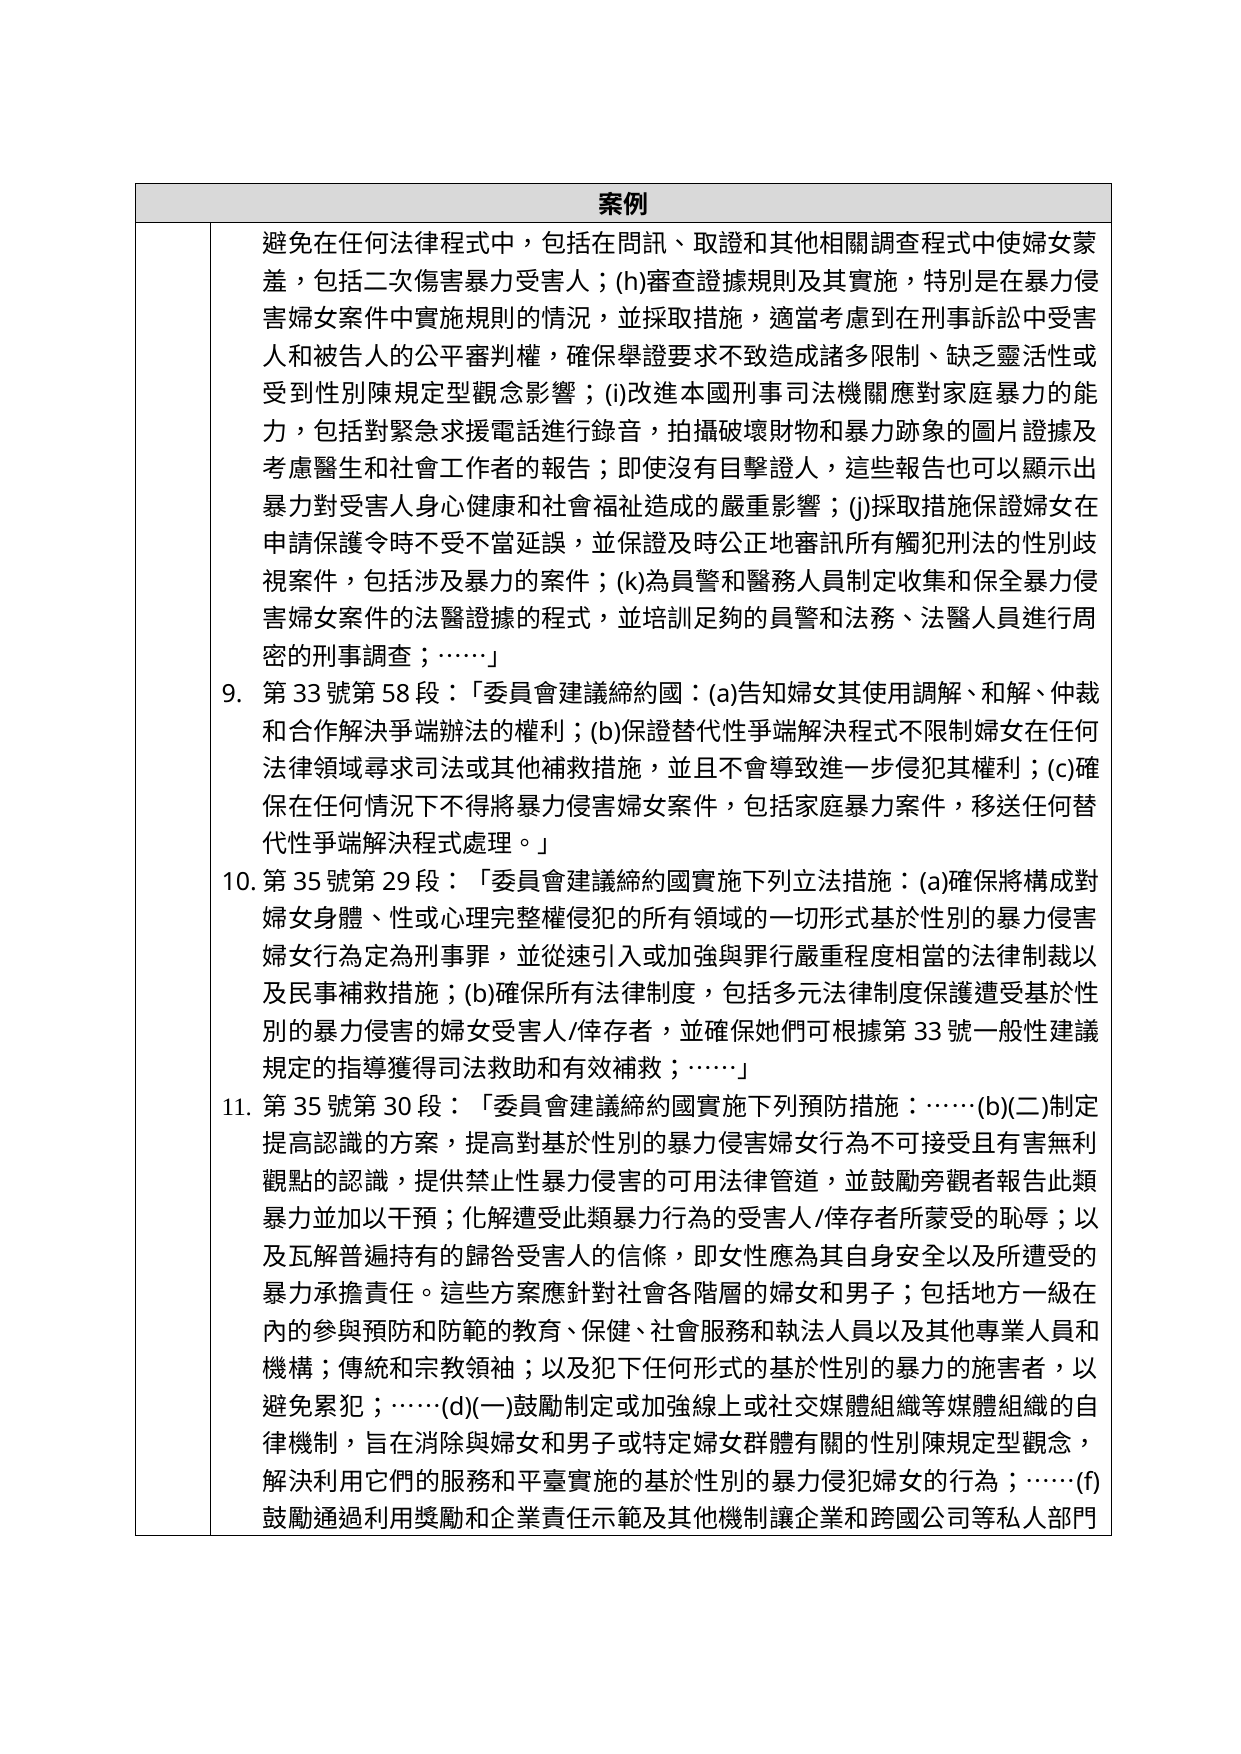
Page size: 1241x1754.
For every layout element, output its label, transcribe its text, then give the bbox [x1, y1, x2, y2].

table_cell CEDAW條文： 第2條：「締約各國譴責對婦女一切形式的歧視，協議立即用一切適當辦法，推行消除對婦女歧視的政策。為此目的，承擔：……（b）採取適當立法和其他措施，包括在適當情況下實行制裁，以禁止對婦女的一切歧視；（c）為婦女確立與男子平等權利的法律保護，通過各國的主管法庭及其他公共機構，保證切實保護婦女不受任何歧視；（d）不採取任何歧視婦女的行為或做法，並保證政府當局和公共機構的行動都不違背這項義務；（e）採取一切適當措施，消除任何個人、組織或企業對婦女的歧視；（f）採取一切適當措施，包括制定法律，以修改或廢除構成對婦女歧視的現行法律、規章、習俗和慣例；……」 一般性建議： 第19號第6段：「《公約》第1條界定對婦女的歧視。歧視的定義包括基於性別的暴力，即針對其為女性而施加暴力或不成比例地影響女性。包括身體、心理或性的傷害、痛苦、施加威脅、壓制和剝奪其他行動自由。基於性別的暴力可能違犯《公約》的具體條款，不論這些條款是否明文提到暴力。」 第19號第7段：「基於性別的暴力，損害或阻礙婦女享有基於一般國際法或具體的人權公約所載列的人權和基本自由，符合《公約》第1條所指的歧視。該等權利和自由包含：……；(b)不受酷刑、不人道或有辱人格的待遇或懲罰的權利；……(d)自由和人身安全權利；(e)基於法律受平等保護權；……」 第19號第24段：「……消除對婦女歧視委員會建議：……(b)締約國應確保關於家庭暴力與虐待、性侵害、性攻擊及其他基於性別暴力的法律，均能充分保護所有婦女並且尊重其人格完整和尊嚴。應向受害者提供適當保護和支援服務。向司法和執法人員及其他公務員提供性別敏感度的培訓，對於有效執行《公約》是根本必要的；……(i)應提供有效的申訴程序和補救辦法，包括賠償損失；……(k)締約國應為家庭暴力、性侵害、性攻擊及其他基於性別的暴力的受害者建立服務或給予支助，包括收容所、特別受過訓練的保健工作者、康復和諮詢；……(t)締約國應採取一切必要的法律及其他措施，有效保護婦女不受基於性別的暴力，其他則包括：i.有效的法律措施，包括刑事處罰、民事補救和賠償措施，以保護婦女不受各種暴力，包括家庭暴力和虐待、工作單位的性攻擊和性騷擾；……iii.保護措施，包括為身為暴力受害者或易遭受暴力的婦女提供收容所、諮詢、康復和支助服務；……」 第28號第19段：「關於對婦女的暴力行為，第19號一般性建議指出，以性和性別為由對婦女的歧視，包括：基於性別的暴力、因婦女的性別而對之施加的暴力，或不成比例地影響婦女的暴力。……在防止、調查、起訴和懲處基於性別的暴力行為，締約國有恪盡職責的義務。」 第33號第15段：「關於可訴性，委員會建議締約國：(a)確保法律承認並納入權利和相關法律保護，提高司法系統對性別平等問題的敏感度；……(i)確保婦女人權維護者能夠獲得司法救助，並得到保護以免遭受騷擾、威脅、報復和暴力。」 第33號第16段：「關於司法系統的可得性，委員會建議締約國：……(b)在暴力侵害婦女的案件中，確保婦女能夠獲得經濟援助，使用危機中心、收容所、熱線，以及獲得醫療、心理社會和輔導服務；……」 第33號第17段：「關於司法系統的可及性，委員會建議締約國：……(f)建立司法救助中心，如包括各種法律和社會服務的“一站式服務中心”，以減少婦女為獲得司法救助而必須採取的步驟。這類中心可以在暴力侵害婦女行為、家庭問題、醫療衛生、社會保障、就業、財產和移民等領域為婦女提供法律諮詢和援助、提起法律程式和協調支助服務。所有婦女，包括貧困婦女和/或農村和偏遠地區婦女必須能夠利用這些中心；……」 第33號第51段：「委員會建議締約國：……(e)採取措施，包括制定立法，以保護婦女不受各種網路犯罪之害；……(g)採用保密和性別敏感的方式，以避免在任何法律程式中，包括在問訊、取證和其他相關調查程式中使婦女蒙羞，包括二次傷害暴力受害人；(h)審查證據規則及其實施，特別是在暴力侵害婦女案件中實施規則的情況，並採取措施，適當考慮到在刑事訴訟中受害人和被告人的公平審判權，確保舉證要求不致造成諸多限制、缺乏靈活性或受到性別陳規定型觀念影響；(i)改進本國刑事司法機關應對家庭暴力的能力，包括對緊急求援電話進行錄音，拍攝破壞財物和暴力跡象的圖片證據及考慮醫生和社會工作者的報告；即使沒有目擊證人，這些報告也可以顯示出暴力對受害人身心健康和社會福祉造成的嚴重影響；(j)採取措施保證婦女在申請保護令時不受不當延誤，並保證及時公正地審訊所有觸犯刑法的性別歧視案件，包括涉及暴力的案件；(k)為員警和醫務人員制定收集和保全暴力侵害婦女案件的法醫證據的程式，並培訓足夠的員警和法務、法醫人員進行周密的刑事調查；……」 第33號第58段：「委員會建議締約國：(a)告知婦女其使用調解、和解、仲裁和合作解決爭端辦法的權利；(b)保證替代性爭端解決程式不限制婦女在任何法律領域尋求司法或其他補救措施，並且不會導致進一步侵犯其權利；(c)確保在任何情況下不得將暴力侵害婦女案件，包括家庭暴力案件，移送任何替代性爭端解決程式處理。」 第35號第29段：「委員會建議締約國實施下列立法措施：(a)確保將構成對婦女身體、性或心理完整權侵犯的所有領域的一切形式基於性別的暴力侵害婦女行為定為刑事罪，並從速引入或加強與罪行嚴重程度相當的法律制裁以及民事補救措施；(b)確保所有法律制度，包括多元法律制度保護遭受基於性別的暴力侵害的婦女受害人/倖存者，並確保她們可根據第33號一般性建議規定的指導獲得司法救助和有效補救；……」 第35號第30段：「委員會建議締約國實施下列預防措施：……(b)(二)制定提高認識的方案，提高對基於性別的暴力侵害婦女行為不可接受且有害無利觀點的認識，提供禁止性暴力侵害的可用法律管道，並鼓勵旁觀者報告此類暴力並加以干預；化解遭受此類暴力行為的受害人/倖存者所蒙受的恥辱；以及瓦解普遍持有的歸咎受害人的信條，即女性應為其自身安全以及所遭受的暴力承擔責任。這些方案應針對社會各階層的婦女和男子；包括地方一級在內的參與預防和防範的教育、保健、社會服務和執法人員以及其他專業人員和機構；傳統和宗教領袖；以及犯下任何形式的基於性別的暴力的施害者，以避免累犯；……(d)(一)鼓勵制定或加強線上或社交媒體組織等媒體組織的自律機制，旨在消除與婦女和男子或特定婦女群體有關的性別陳規定型觀念，解決利用它們的服務和平臺實施的基於性別的暴力侵犯婦女的行為；……(f)鼓勵通過利用獎勵和企業責任示範及其他機制讓企業和跨國公司等私人部門參與進來，努力消除一切形式的基於性別的暴力侵害婦女行為，並加強其為此種暴力行為的行動範圍承擔的責任，這有必要使用涉及在工作場所發生的或影響工作婦女的一切形式的基於性別的暴力侵害婦女的議定書和程式，包括有效、可獲取的內部申訴程式，對它們的使用不應排除訴諸執法當局，且應涉及受害人/倖存者在工作場所的應享權利。」 第35號第31段：「委員會建議締約國實施下列保護措施：(a)通過和執行有效的措施，在提起法律訴訟前後及過程中保護並協助投訴基於性別的暴力的婦女起訴者及為此作證的證人，包括：(一)按照第33號一般性建議保護其隱私和安全，包括利用對性別敏感的法庭程式和措施，銘記受害人/倖存者、證人和被告的正當程式權；(二)在無需受害人/倖存者提起法律訴訟的情況下提供適當、可獲取的保護機制，以防範進一步暴力或潛在暴力，包括為身心障礙受害人消除交流障礙。這方面的機制應當包括由一系列有效措施構成的即時風險評估和保護，以及在適當時下達並監測驅逐、防範、限制或緊急禁止被指控施害者的命令，包括對違法行為予以適當制裁。保護措施應避免向婦女受害人/倖存者強加不必要的經濟、官僚主義或個人負擔。施害者或被指控施害者在訴訟程式中及訴訟之後的權利或權利主張，包括在財產、隱私、兒童監護、獲得機會、聯絡和探訪方面的權利或權利主張應由婦女和兒童享有的生命及身體、性和心理完整的人權決定，並受兒童最高利益的原則指導；(三)確保婦女受害人/倖存者及其家庭成員無償獲得經濟援助，或低價獲得高品質的法律援助，醫療、社會心理和諮詢服務，教育，可負擔得起的住房、土地、兒童保育、培訓和就業機會。保健服務應針對創傷提供，並包括及時和全面的心理、性和生殖健康服務，包括緊急避孕和愛滋病毒的接觸後防禦。締約國應提供專業化的婦女支助服務，例如，提供全天候的免費救助熱線，足夠數量的安全、配備齊全的危機、支助和轉診中心，並視需要為婦女及其子女和其他家庭成員提供適當住所；(四)為居住在寄宿式護理院、庇護營和剝奪自由場所等公共機構的婦女提供與基於性別的暴力有關的保護和支助措施；(五)建立並實施適當的多部門轉介機制，確保此類行為的倖存者有效獲得全面的服務，確保非政府婦女組織充分參與並與之開展合作；(b)確保關乎受害人/倖存者的所有法律程式、保護和支援措施以及服務尊重並加強她們的自主性。締約國應將它們提供給所有婦女，特別是那些受交叉形式的歧視影響的婦女，考慮其子女及其他受撫養人的具體需求，使之可在全國範圍內獲取，且不論居民身份如何、或能力如何，或提供給願意配合對被指控的施害者提起法律訴訟的人。締約國還應尊重不駁回原則；……」 第35號第32段：「委員會建議締約國採取下列有關起訴和懲罰基於性別的暴力侵害婦女行為的措施：(a)確保受害人可有效訴諸法院和法庭，相關當局對基於性別的暴力侵害婦女行為的所有案件做出有效應對，包括適用刑事法，並視情況以公平、公正、及時、高效的方式正式起訴被控施害者，並施以適當懲罰。不應將費用或法院收費強加給受害人/倖存者；(b)確保不對基於性別的暴力侵害婦女行為強制適用非訴訟糾紛解決程式，包括調解與和解。這些程式應僅在專業小組在以往的評價中確保征得受害人自願、知情的同意且無跡象表明對受害人/倖存者或其家庭成員造成進一步風險時使用，並且在使用時應予以嚴格規範。這些程式應增強受害人/倖存者的權能，並由經過專門訓練瞭解並適當干預基於性別的暴力侵害婦女行為的案件的專家提供，確保充分保護婦女和兒童的權利，並以不帶成見或不再使婦女受害的方式進行干預。非訴訟糾紛解決程式不應妨礙婦女訴諸正式司法。」 第35號第33段：「委員會建議締約國在賠償方面實施以下措施：(a)為遭受基於性別的暴力侵害婦女行為的受害人/倖存者提供有效賠償。按照第28號一般性建議、第30號一般性建議和第33號一般性建議，這些補償應包括不同的措施，例如金錢補償，提供法律、社會和保健服務，包括有助於全面康復的性、生殖和心理健康服務，以及抵償和保證不再發生。這樣的補救措施應適足、從速歸責、全面、與所受傷害嚴重程度相稱；(b)設立賠償專項基金，或將撥款納入現有基金的預算中，包括納入過渡司法機制下，用以賠償遭受基於性別的暴力侵害婦女行為的受害人。締約國應執行不妨礙受害人/倖存者尋求司法補救的行政性賠償權利的計畫，制定轉型式賠償方案，幫助解決導致或極大推動侵犯行為的歧視根源或不利處境，同時考慮到個人、制度和架構各方面。應優先考慮受害人/倖存者的能動性、願望、決定、安全、尊嚴和完整性。」 第36號第69段：「委員會建議締約國採取以下措施，遏制對女童和婦女進行與教育機構和學校教育相關的暴力行為，從而保護她們獲得尊重和尊嚴的權利：(a)頒佈和實施適當的法律、政策和程式，以禁止和消除在教育機構內和周圍對女童和婦女的暴力行為，包括語言和精神虐待、盯梢騷擾、性騷擾和性暴力、身體暴力和剝削；……(c)確保在學校受到暴力影響的婦女和女童能有效訴諸司法和獲得補救；(d)處理暴力侵害女童和婦女的案件，具體途徑包括保密和獨立的報告機制、有效的調查、適當情況下提起刑事訴訟、對施害者給予恰當的處罰以及為受害者和倖存者提供服務；(e)確保所有女童和婦女在教育機構遭受暴力侵害的案件被舉報和記錄，在聘用學校工作人員之前調查其犯罪記錄，並制定和實施適用於所有學校工作人員和學生的行為守則；(f)通過若干國家行動計畫解決與學校有關的暴力侵害女童行為，包括學校的準則，並在早期干預戰略方面對教師和學生進行強制培訓，以解決對女童的性騷擾和暴力；(g)指定一個預防和調查教育機構中暴力事件的政府機制，並提供充足的公共資金，以解決這一問題；(h)為遭受暴力侵害的女童提供支助服務，包括諮詢、醫療、……」 第36號第72段：「委員會建議，儘管網路欺淩並非總是植根於學校，但締約國在學校採取下列措施保護女童：(a)提醒父母這一現象的蔓延以及可能對女童造成的影響；(b)制訂全面方案，向教師、學生和家長介紹網路欺淩可能的形式及其潛在影響，並為遭受網路欺淩的受害學生提供諮詢和支援；(c)制定確保學校的現有技術不用於網路欺淩的政策，並監測政策的執行情況；(d)通過建立同齡人和教師諮詢服務、學校熱點以及匿名舉報熱線，建立學生可隨時用來報告此類事件的多個管道；(e)告知女童從事此種行為對她們健康和福祉的後果以及可能適用的制裁；(f)頒佈界定和懲處所有形式的基於信通技術和線上騷擾婦女和女童行為的法律。」 [211, 223, 1111, 1535]
table_header 案例 [136, 184, 1111, 222]
table_cell [136, 223, 210, 1535]
